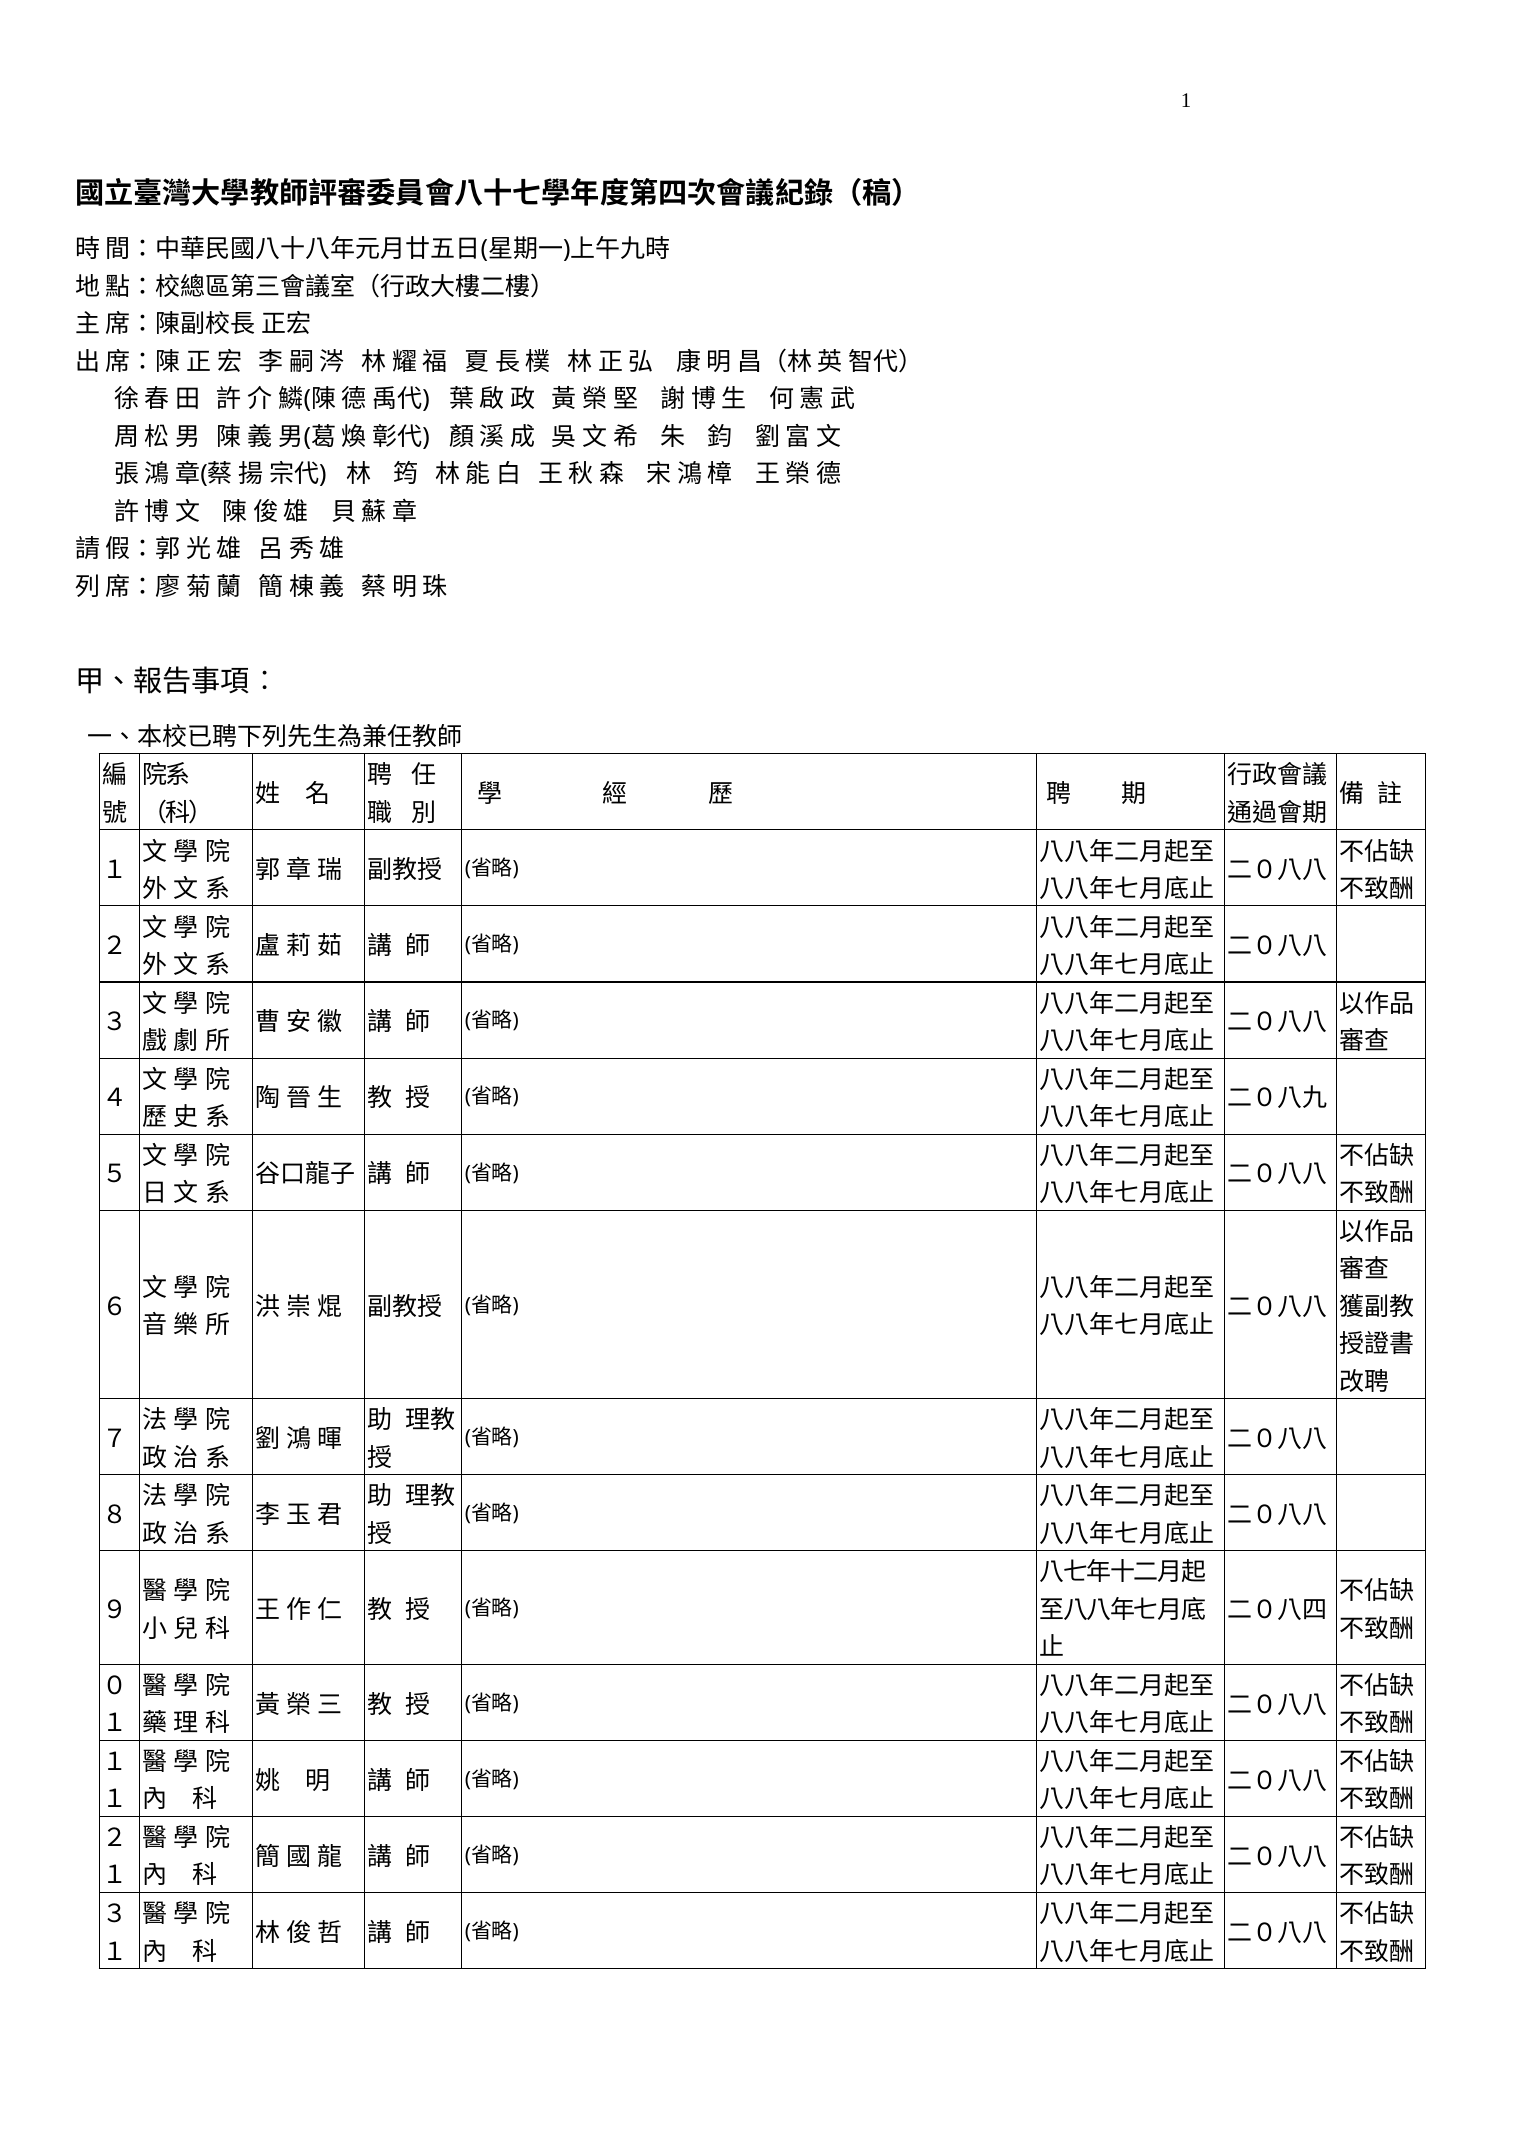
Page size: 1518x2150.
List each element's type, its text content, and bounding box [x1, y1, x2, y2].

table_cell ８ [100, 1475, 139, 1550]
table_cell 以作品審查 獲副教授證書改聘 [1337, 1211, 1425, 1398]
table_cell 醫 學 院 內 科 [140, 1741, 252, 1816]
table_header 姓 名 [253, 754, 364, 829]
table_cell 醫 學 院 內 科 [140, 1817, 252, 1892]
table_cell 文 學 院 外 文 系 [140, 830, 252, 905]
table_cell ９ [100, 1551, 139, 1664]
table_cell 不佔缺 不致酬 [1337, 1817, 1425, 1892]
table_cell ７ [100, 1399, 139, 1474]
text 地 點：校總區第三會議室（行政大樓二樓） [75, 266, 1275, 303]
table_cell 文 學 院 音 樂 所 [140, 1211, 252, 1398]
table_cell (省略) [462, 830, 1036, 905]
text 徐 春 田 許 介 鱗(陳 德 禹代) 葉 啟 政 黃 榮 堅 謝 博 生 何 憲 武 [75, 378, 1275, 416]
table_cell (省略) [462, 1475, 1036, 1550]
table_cell 不佔缺 不致酬 [1337, 1893, 1425, 1968]
table_cell 二０八八 [1225, 1893, 1336, 1968]
table_cell 副教授 [365, 830, 461, 905]
table_cell 以作品審查 [1337, 983, 1425, 1057]
table_cell 二０八八 [1225, 1211, 1336, 1398]
table_cell ０１ [100, 1665, 139, 1740]
table_cell 不佔缺 不致酬 [1337, 830, 1425, 905]
table_cell 講 師 [365, 1817, 461, 1892]
table_cell 李 玉 君 [253, 1475, 364, 1550]
table_cell ４ [100, 1059, 139, 1133]
table_header 聘 任 職 別 [365, 754, 461, 829]
table_cell ３１ [100, 1893, 139, 1968]
table_cell 法 學 院 政 治 系 [140, 1399, 252, 1474]
table_cell 二０八八 [1225, 830, 1336, 905]
table_cell 二０八八 [1225, 1475, 1336, 1550]
table_cell 二０八九 [1225, 1059, 1336, 1133]
table_cell [1337, 1475, 1425, 1550]
table_cell 助 理教 授 [365, 1475, 461, 1550]
table_cell 文 學 院 日 文 系 [140, 1135, 252, 1209]
table_cell 講 師 [365, 1135, 461, 1209]
table_cell (省略) [462, 1135, 1036, 1209]
table_cell 八八年二月起至八八年七月底止 [1037, 1665, 1224, 1740]
table_cell [1337, 1059, 1425, 1133]
table_header 聘 期 [1037, 754, 1224, 829]
table_cell 講 師 [365, 983, 461, 1057]
text 主 席：陳副校長 正宏 [75, 303, 1275, 341]
table_cell 盧 莉 茹 [253, 906, 364, 981]
table_cell 教 授 [365, 1551, 461, 1664]
table_cell (省略) [462, 1665, 1036, 1740]
table_cell 劉 鴻 暉 [253, 1399, 364, 1474]
table_cell １１ [100, 1741, 139, 1816]
table_cell 八八年二月起至八八年七月底止 [1037, 1211, 1224, 1398]
table_cell 醫 學 院 內 科 [140, 1893, 252, 1968]
table_cell 曹 安 徽 [253, 983, 364, 1057]
table_cell (省略) [462, 1399, 1036, 1474]
text 一、本校已聘下列先生為兼任教師 [75, 716, 1435, 753]
table_cell 八八年二月起至八八年七月底止 [1037, 1135, 1224, 1209]
text 張 鴻 章(蔡 揚 宗代) 林 筠 林 能 白 王 秋 森 宋 鴻 樟 王 榮 德 [75, 453, 1275, 491]
table_cell 谷口龍子 [253, 1135, 364, 1209]
table_header 備 註 [1337, 754, 1425, 829]
table_cell ３ [100, 983, 139, 1057]
table_cell 文 學 院 外 文 系 [140, 906, 252, 981]
table_cell 二０八八 [1225, 1741, 1336, 1816]
table_cell 八八年二月起至八八年七月底止 [1037, 1059, 1224, 1133]
text 國立臺灣大學教師評審委員會八十七學年度第四次會議紀錄（稿） [75, 153, 1275, 228]
table_cell 教 授 [365, 1665, 461, 1740]
table_cell 不佔缺 不致酬 [1337, 1551, 1425, 1664]
table_cell 陶 晉 生 [253, 1059, 364, 1133]
table_cell 八八年二月起至八八年七月底止 [1037, 906, 1224, 981]
table_cell 不佔缺 不致酬 [1337, 1135, 1425, 1209]
table_cell 洪 崇 焜 [253, 1211, 364, 1398]
table_cell 講 師 [365, 906, 461, 981]
text 列 席：廖 菊 蘭 簡 棟 義 蔡 明 珠 [75, 566, 1275, 603]
table_cell 二０八八 [1225, 1665, 1336, 1740]
table_cell 不佔缺 不致酬 [1337, 1665, 1425, 1740]
table_cell (省略) [462, 1893, 1036, 1968]
table_cell 郭 章 瑞 [253, 830, 364, 905]
table_cell 簡 國 龍 [253, 1817, 364, 1892]
table_cell 八八年二月起至八八年七月底止 [1037, 1741, 1224, 1816]
table_cell 二０八八 [1225, 906, 1336, 981]
table_cell 王 作 仁 [253, 1551, 364, 1664]
table_cell (省略) [462, 1059, 1036, 1133]
table_cell 講 師 [365, 1741, 461, 1816]
text 周 松 男 陳 義 男(葛 煥 彰代) 顏 溪 成 吳 文 希 朱 鈞 劉 富 文 [75, 416, 1275, 453]
table_cell 二０八四 [1225, 1551, 1336, 1664]
table_cell [1337, 906, 1425, 981]
text 許 博 文 陳 俊 雄 貝 蘇 章 [75, 491, 1275, 528]
table_cell ２ [100, 906, 139, 981]
table_cell 醫 學 院 藥 理 科 [140, 1665, 252, 1740]
table_cell 法 學 院 政 治 系 [140, 1475, 252, 1550]
table_header 編 號 [100, 754, 139, 829]
table_cell 八八年二月起至八八年七月底止 [1037, 1893, 1224, 1968]
table_cell 文 學 院 歷 史 系 [140, 1059, 252, 1133]
table_cell (省略) [462, 1211, 1036, 1398]
table_cell 教 授 [365, 1059, 461, 1133]
table_cell (省略) [462, 1741, 1036, 1816]
table_cell 助 理教 授 [365, 1399, 461, 1474]
table_cell 二０八八 [1225, 1399, 1336, 1474]
table_cell 講 師 [365, 1893, 461, 1968]
table_cell ５ [100, 1135, 139, 1209]
table_cell 副教授 [365, 1211, 461, 1398]
table_cell (省略) [462, 983, 1036, 1057]
table_cell (省略) [462, 906, 1036, 981]
table_cell ２１ [100, 1817, 139, 1892]
table_cell 二０八八 [1225, 1135, 1336, 1209]
table_header 行政會議通過會期 [1225, 754, 1336, 829]
table_cell [1337, 1399, 1425, 1474]
table_cell 八八年二月起至八八年七月底止 [1037, 1475, 1224, 1550]
table_cell (省略) [462, 1551, 1036, 1664]
table_cell 八八年二月起至八八年七月底止 [1037, 830, 1224, 905]
table_cell 林 俊 哲 [253, 1893, 364, 1968]
table_cell (省略) [462, 1817, 1036, 1892]
table_header 學 經 歷 [462, 754, 1036, 829]
table_cell 不佔缺 不致酬 [1337, 1741, 1425, 1816]
table_cell 八八年二月起至八八年七月底止 [1037, 1399, 1224, 1474]
table_cell 文 學 院 戲 劇 所 [140, 983, 252, 1057]
table_cell 二０八八 [1225, 983, 1336, 1057]
text 時 間：中華民國八十八年元月廿五日(星期一)上午九時 [75, 228, 1275, 266]
text 請 假：郭 光 雄 呂 秀 雄 [75, 528, 1275, 566]
table_cell ６ [100, 1211, 139, 1398]
table_cell 八八年二月起至八八年七月底止 [1037, 1817, 1224, 1892]
table_cell 黃 榮 三 [253, 1665, 364, 1740]
table_cell １ [100, 830, 139, 905]
text 甲、報告事項︰ [75, 641, 1275, 716]
table_cell 二０八八 [1225, 1817, 1336, 1892]
table_cell 姚 明 [253, 1741, 364, 1816]
table_cell 醫 學 院 小 兒 科 [140, 1551, 252, 1664]
table_cell 八七年十二月起至八八年七月底止 [1037, 1551, 1224, 1664]
table_header 院系（科） [140, 754, 252, 829]
text 出 席：陳 正 宏 李 嗣 涔 林 耀 福 夏 長 樸 林 正 弘 康 明 昌（林 英 智代） [75, 341, 1275, 378]
table_cell 八八年二月起至八八年七月底止 [1037, 983, 1224, 1057]
